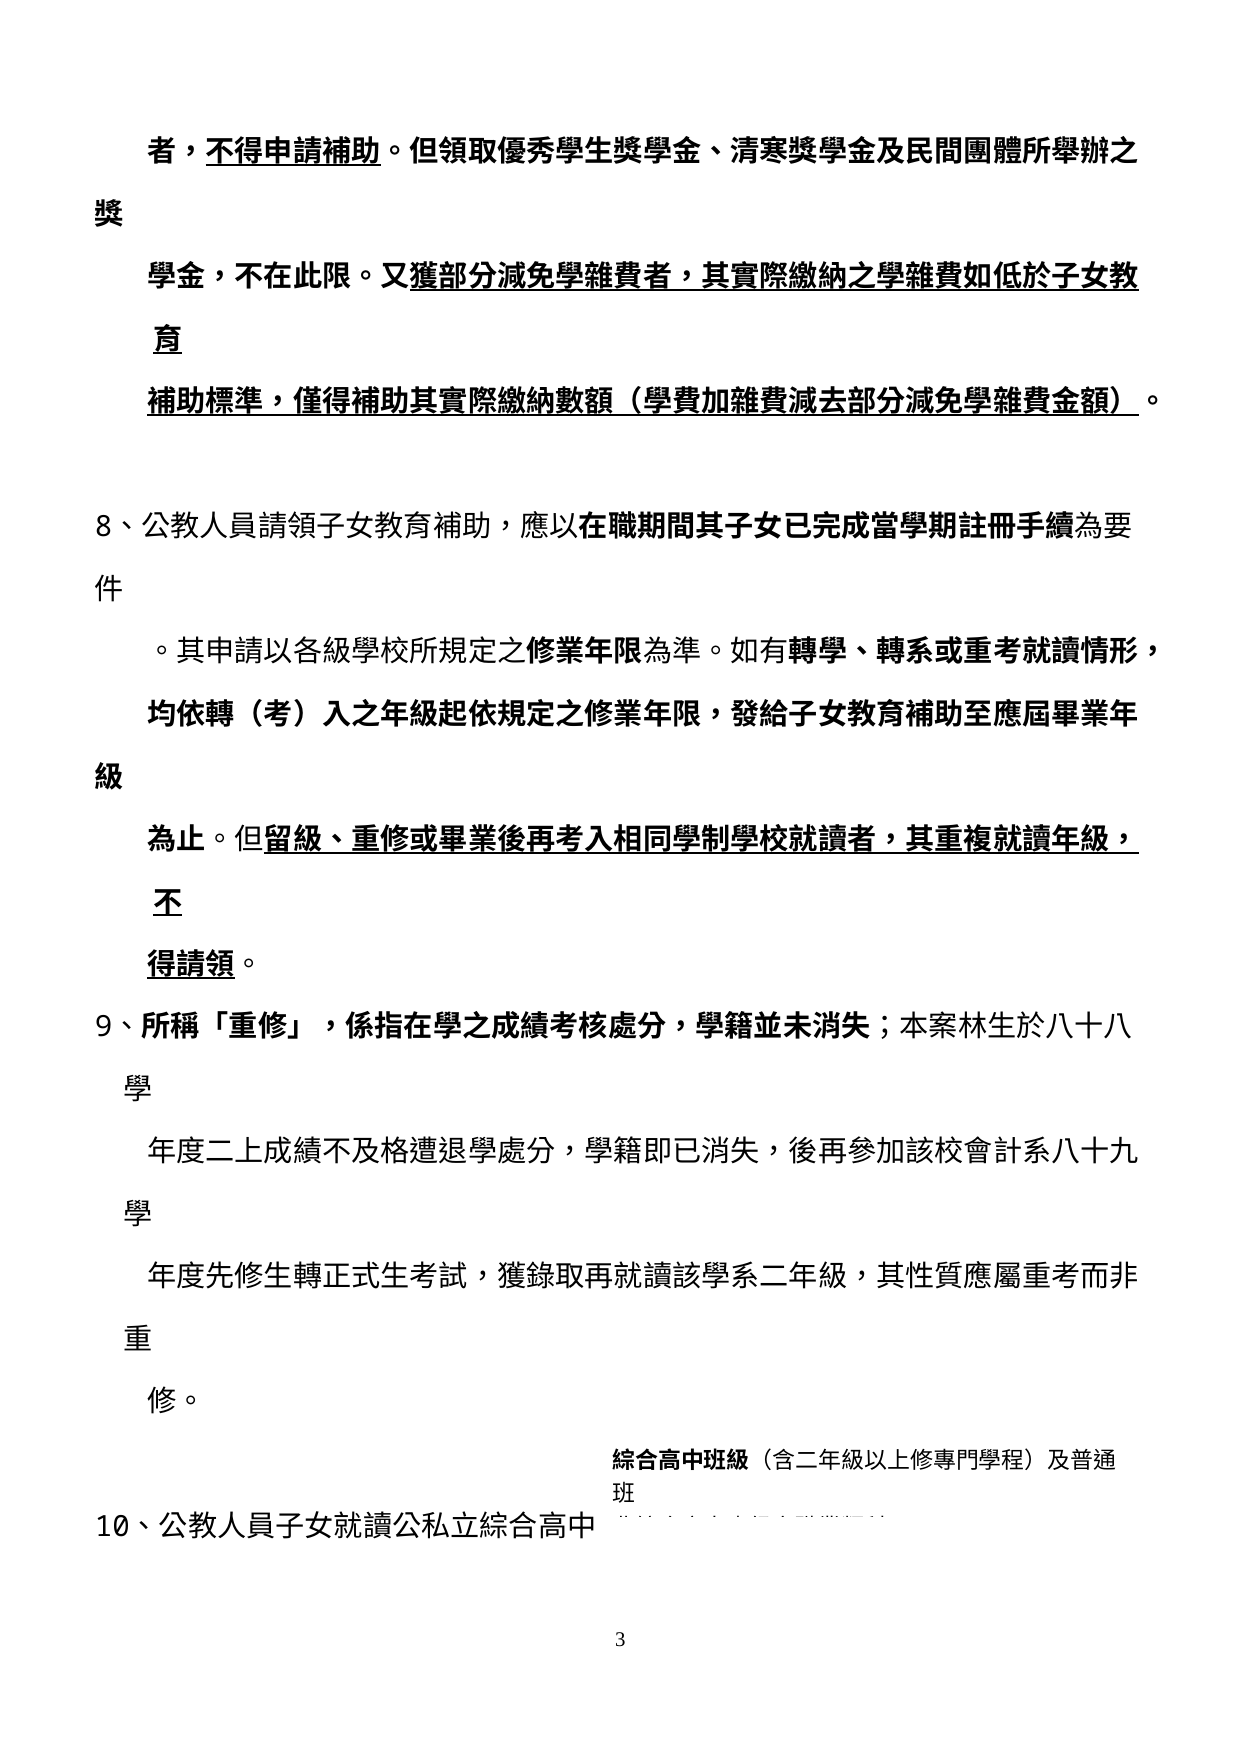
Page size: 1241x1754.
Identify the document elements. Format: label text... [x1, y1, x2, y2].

text 修。 [94, 1358, 1146, 1420]
text 10、公教人員子女就讀公私立綜合高中 [94, 1483, 1146, 1545]
text 均依轉（考）入之年級起依規定之修業年限，發給子女教育補助至應屆畢業年級 [94, 670, 1146, 795]
text 年度二上成績不及格遭退學處分，學籍即已消失，後再參加該校會計系八十九學 [94, 1108, 1146, 1233]
text 者，不得申請補助。但領取優秀學生獎學金、清寒獎學金及民間團體所舉辦之獎 [94, 108, 1146, 233]
text 綜合高中班級（含二年級以上修專門學程）及普通班 [612, 1442, 1129, 1508]
text 得請領。 [94, 920, 1146, 983]
text 為止。但留級、重修或畢業後再考入相同學制學校就讀者，其重複就讀年級，不 [94, 795, 1146, 920]
text 補助標準，僅得補助其實際繳納數額（學費加雜費減去部分減免學雜費金額）。 [94, 358, 1146, 483]
text 學金，不在此限。又獲部分減免學雜費者，其實際繳納之學雜費如低於子女教育 [94, 233, 1146, 358]
text 。其申請以各級學校所規定之修業年限為準。如有轉學、轉系或重考就讀情形， [94, 608, 1146, 670]
text 8、公教人員請領子女教育補助，應以在職期間其子女已完成當學期註冊手續為要件 [94, 483, 1146, 608]
text 年度先修生轉正式生考試，獲錄取再就讀該學系二年級，其性質應屬重考而非重 [94, 1233, 1146, 1358]
text 9、所稱「重修」，係指在學之成績考核處分，學籍並未消失；本案林生於八十八學 [94, 983, 1146, 1108]
text 非綜合高中班級之職業類科 [612, 1508, 1129, 1517]
